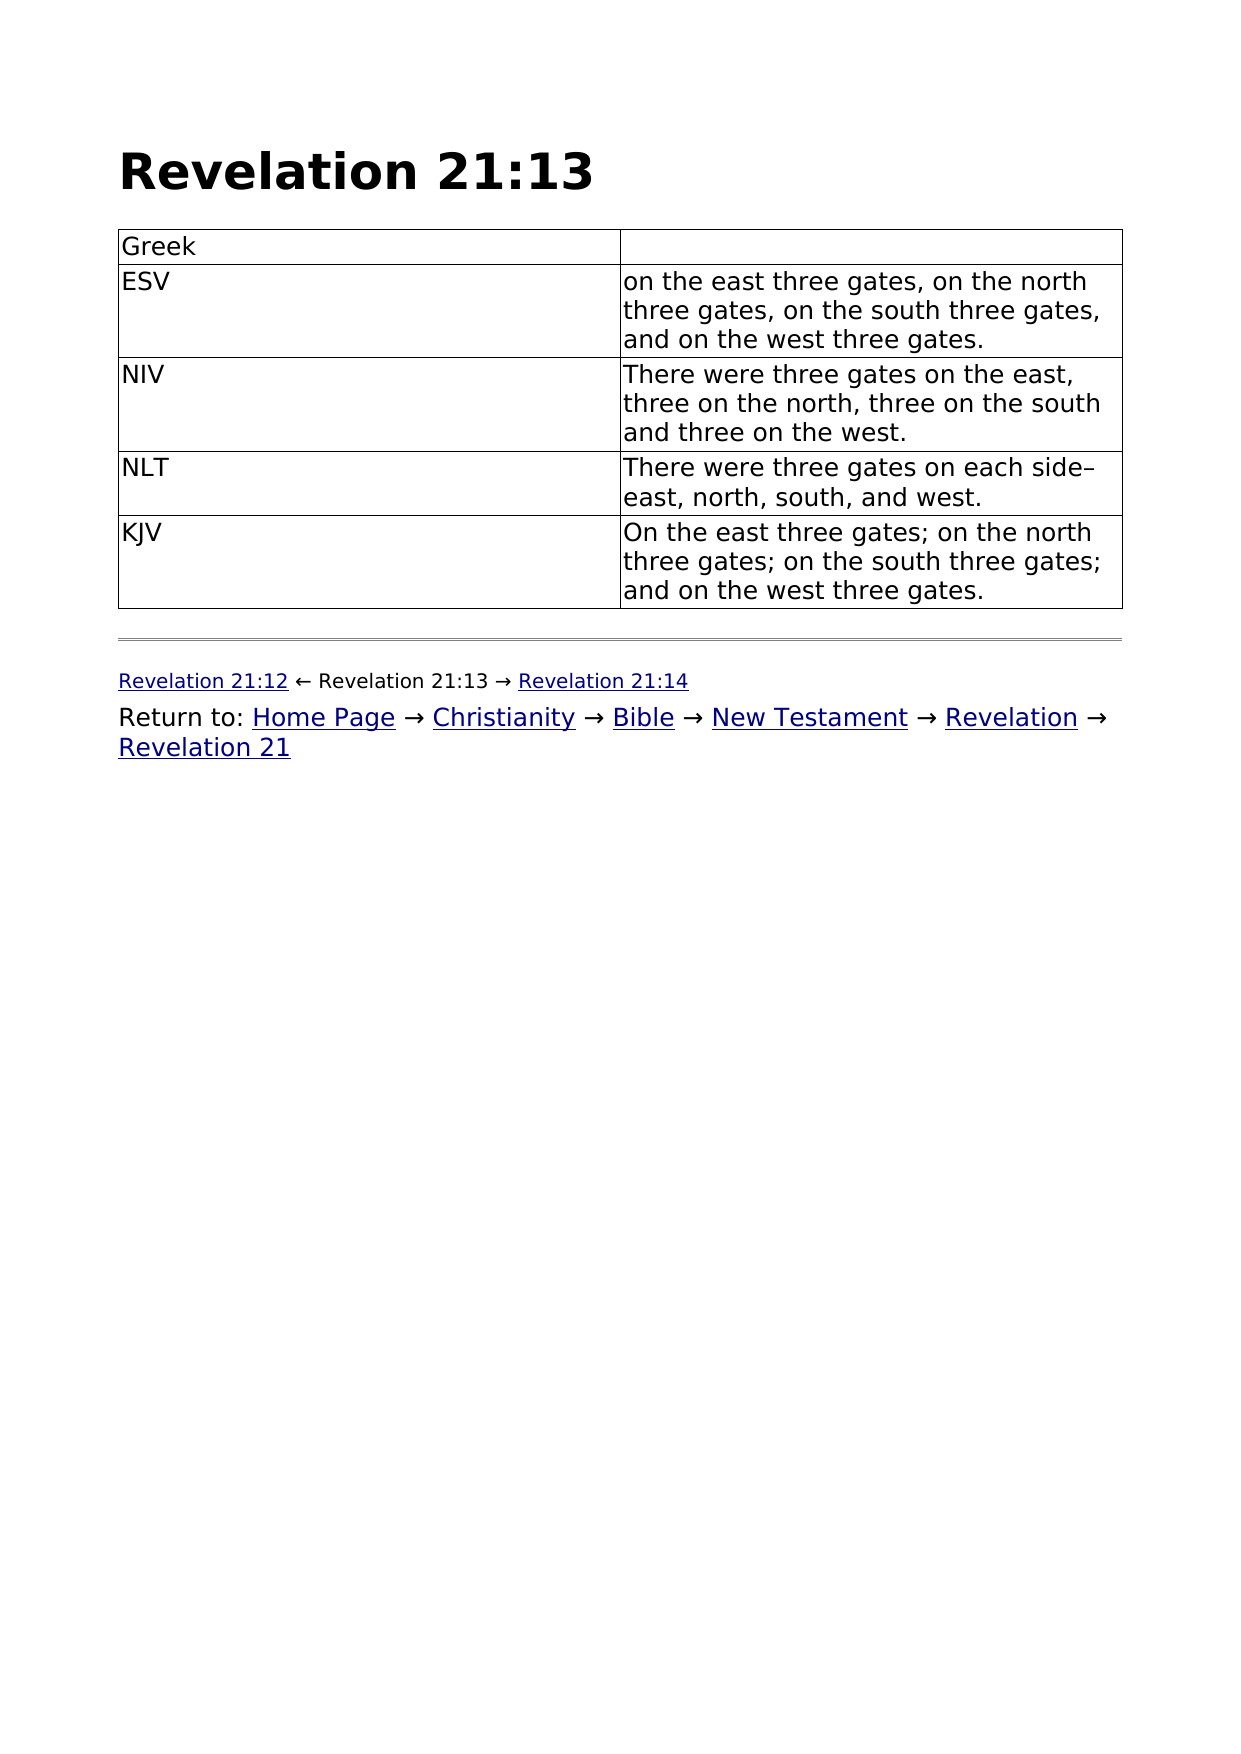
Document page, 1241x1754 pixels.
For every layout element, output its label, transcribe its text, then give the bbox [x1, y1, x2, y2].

table_cell NIV [119, 358, 620, 451]
text Return to: Home Page → Christianity → Bible → New Testament → Revelation → Revelation 21 [118, 704, 1122, 762]
table_cell NLT [119, 452, 620, 515]
subtitle Revelation 21:13 [118, 143, 1122, 201]
table_cell On the east three gates; on the north three gates; on the south three gates; and on the west three gates. [621, 516, 1122, 608]
table_cell There were three gates on each side– east, north, south, and west. [621, 452, 1122, 515]
table_cell on the east three gates, on the north three gates, on the south three gates, and on the west three gates. [621, 265, 1122, 357]
table_cell ESV [119, 265, 620, 357]
table_cell KJV [119, 516, 620, 608]
text Revelation 21:12 ← Revelation 21:13 → Revelation 21:14 [118, 669, 1122, 704]
table_cell There were three gates on the east, three on the north, three on the south and three on the west. [621, 358, 1122, 451]
table_header [621, 230, 1122, 264]
table_header Greek [119, 230, 620, 264]
